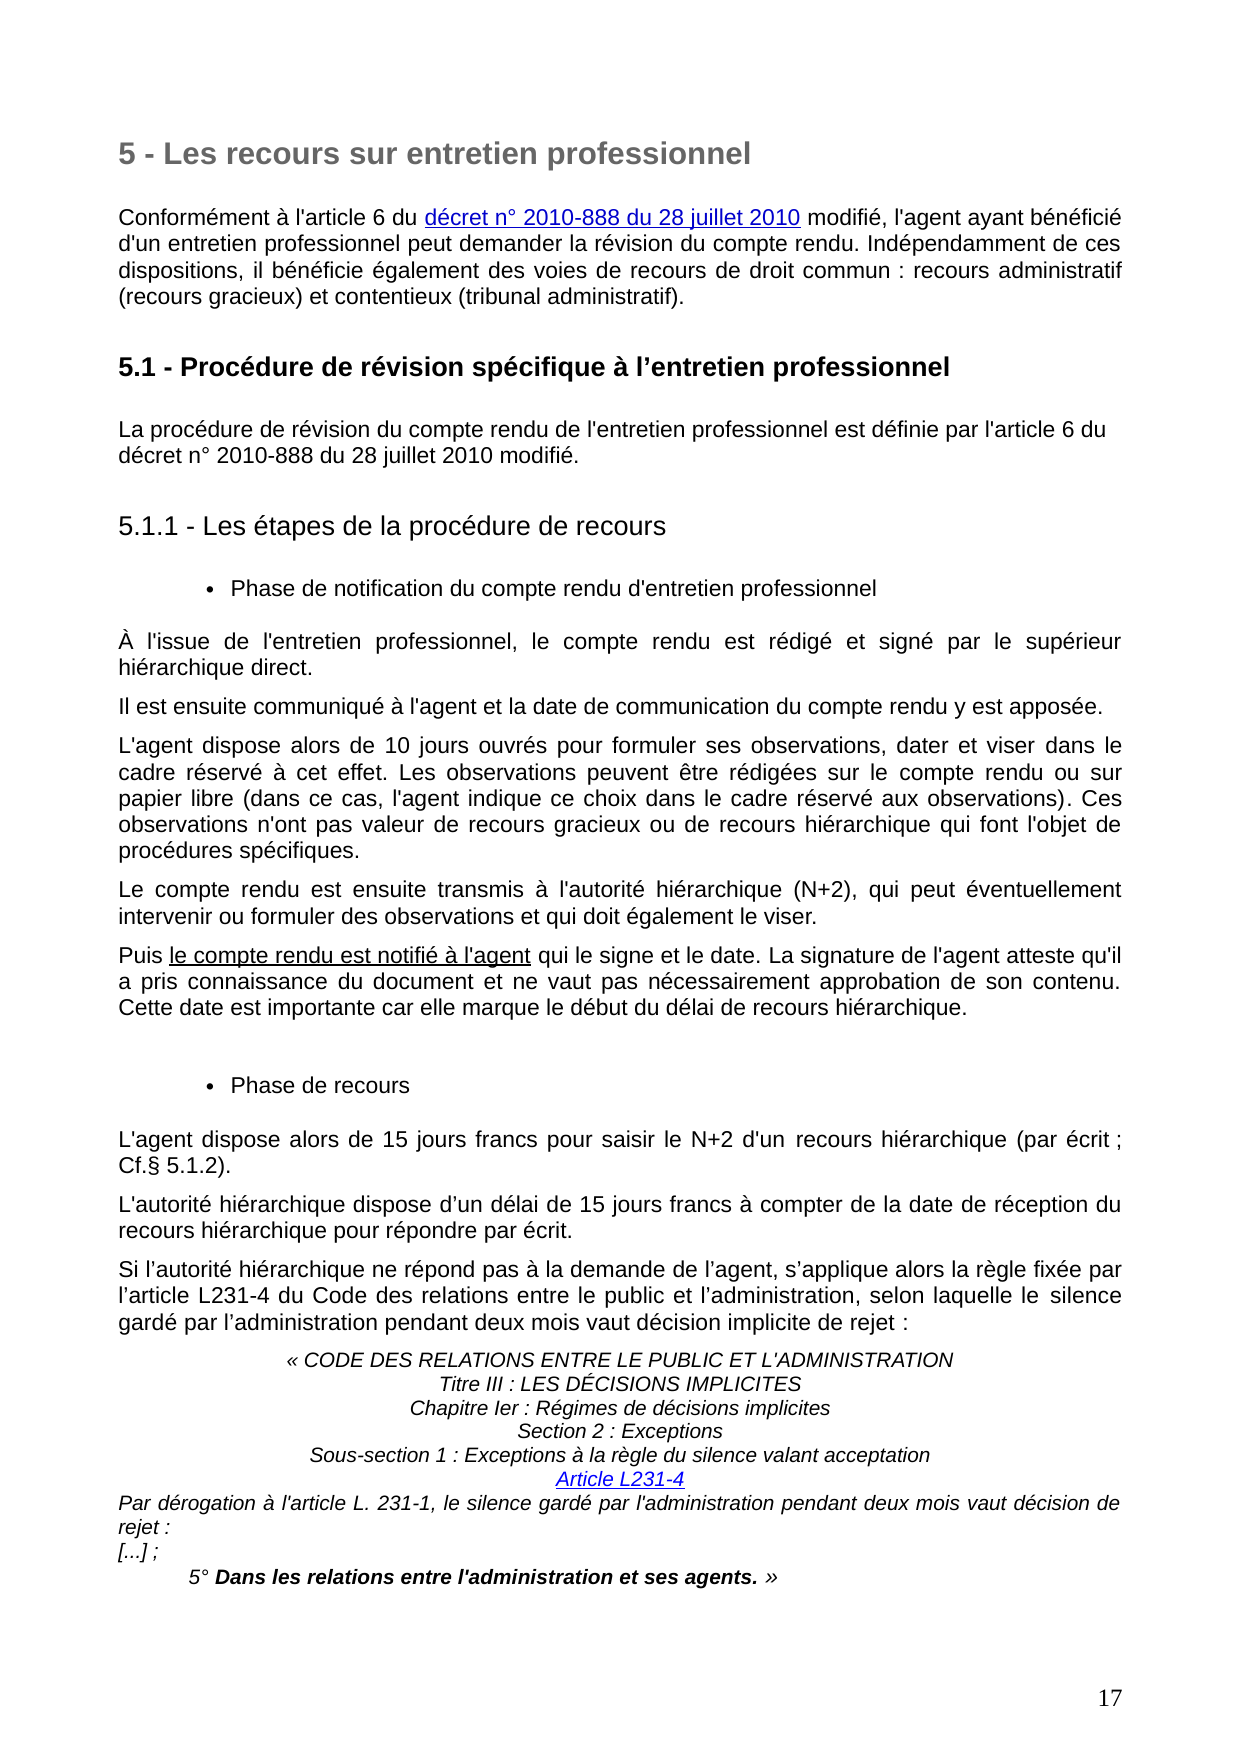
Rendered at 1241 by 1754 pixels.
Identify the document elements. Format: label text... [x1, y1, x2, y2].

text Conformément à l'article 6 du décret n° 2010-888 du 28 juillet 2010 modifié, l'agent ayant bénéficié d'un entretien professionnel peut demander la révision du compte rendu. Indépendamment de ces dispositions, il bénéficie également des voies de recours de droit commun : recours administratif (recours gracieux) et contentieux (tribunal administratif). [118, 204, 1122, 309]
text Titre III : LES DÉCISIONS IMPLICITES [118, 1371, 1122, 1395]
subtitle 5 - Les recours sur entretien professionnel [118, 135, 1122, 171]
text Chapitre Ier : Régimes de décisions implicites [118, 1395, 1122, 1419]
text Il est ensuite communiqué à l'agent et la date de communication du compte rendu y est apposée. [118, 693, 1122, 719]
text Par dérogation à l'article L. 231-1, le silence gardé par l'administration pendant deux mois vaut décision de rejet : [118, 1491, 1122, 1539]
text [...] ; [118, 1539, 1122, 1563]
text À l'issue de l'entretien professionnel, le compte rendu est rédigé et signé par le supérieur hiérarchique direct. [118, 628, 1122, 681]
list Phase de notification du compte rendu d'entretien professionnel [207, 574, 1122, 601]
text 5° Dans les relations entre l'administration et ses agents. » [118, 1563, 1122, 1589]
text Puis le compte rendu est notifié à l'agent qui le signe et le date. La signature de l'agent atteste qu'il a pris connaissance du document et ne vaut pas nécessairement approbation de son contenu. Cette date est importante car elle marque le début du délai de recours hiérarchique. [118, 942, 1122, 1021]
text La procédure de révision du compte rendu de l'entretien professionnel est définie par l'article 6 du décret n° 2010-888 du 28 juillet 2010 modifié. [118, 416, 1122, 468]
text Le compte rendu est ensuite transmis à l'autorité hiérarchique (N+2), qui peut éventuellement intervenir ou formuler des observations et qui doit également le viser. [118, 876, 1122, 929]
text Article L231-4 [118, 1467, 1122, 1491]
text L'agent dispose alors de 15 jours francs pour saisir le N+2 d'un recours hiérarchique (par écrit ; Cf.§ 5.1.2). [118, 1126, 1122, 1178]
text Si l’autorité hiérarchique ne répond pas à la demande de l’agent, s’applique alors la règle fixée par l’article L231-4 du Code des relations entre le public et l’administration, selon laquelle le silence gardé par l’administration pendant deux mois vaut décision implicite de rejet : [118, 1256, 1122, 1335]
text Sous-section 1 : Exceptions à la règle du silence valant acceptation [118, 1443, 1122, 1467]
text L'agent dispose alors de 10 jours ouvrés pour formuler ses observations, dater et viser dans le cadre réservé à cet effet. Les observations peuvent être rédigées sur le compte rendu ou sur papier libre (dans ce cas, l'agent indique ce choix dans le cadre réservé aux observations). Ces observations n'ont pas valeur de recours gracieux ou de recours hiérarchique qui font l'objet de procédures spécifiques. [118, 732, 1122, 864]
list Phase de recours [207, 1072, 1122, 1098]
text L'autorité hiérarchique dispose d’un délai de 15 jours francs à compter de la date de réception du recours hiérarchique pour répondre par écrit. [118, 1191, 1122, 1243]
text « CODE DES RELATIONS ENTRE LE PUBLIC ET L'ADMINISTRATION [118, 1347, 1122, 1371]
subtitle 5.1 - Procédure de révision spécifique à l’entretien professionnel [118, 351, 1122, 382]
text Section 2 : Exceptions [118, 1419, 1122, 1443]
subtitle 5.1.1 - Les étapes de la procédure de recours [118, 510, 1122, 541]
